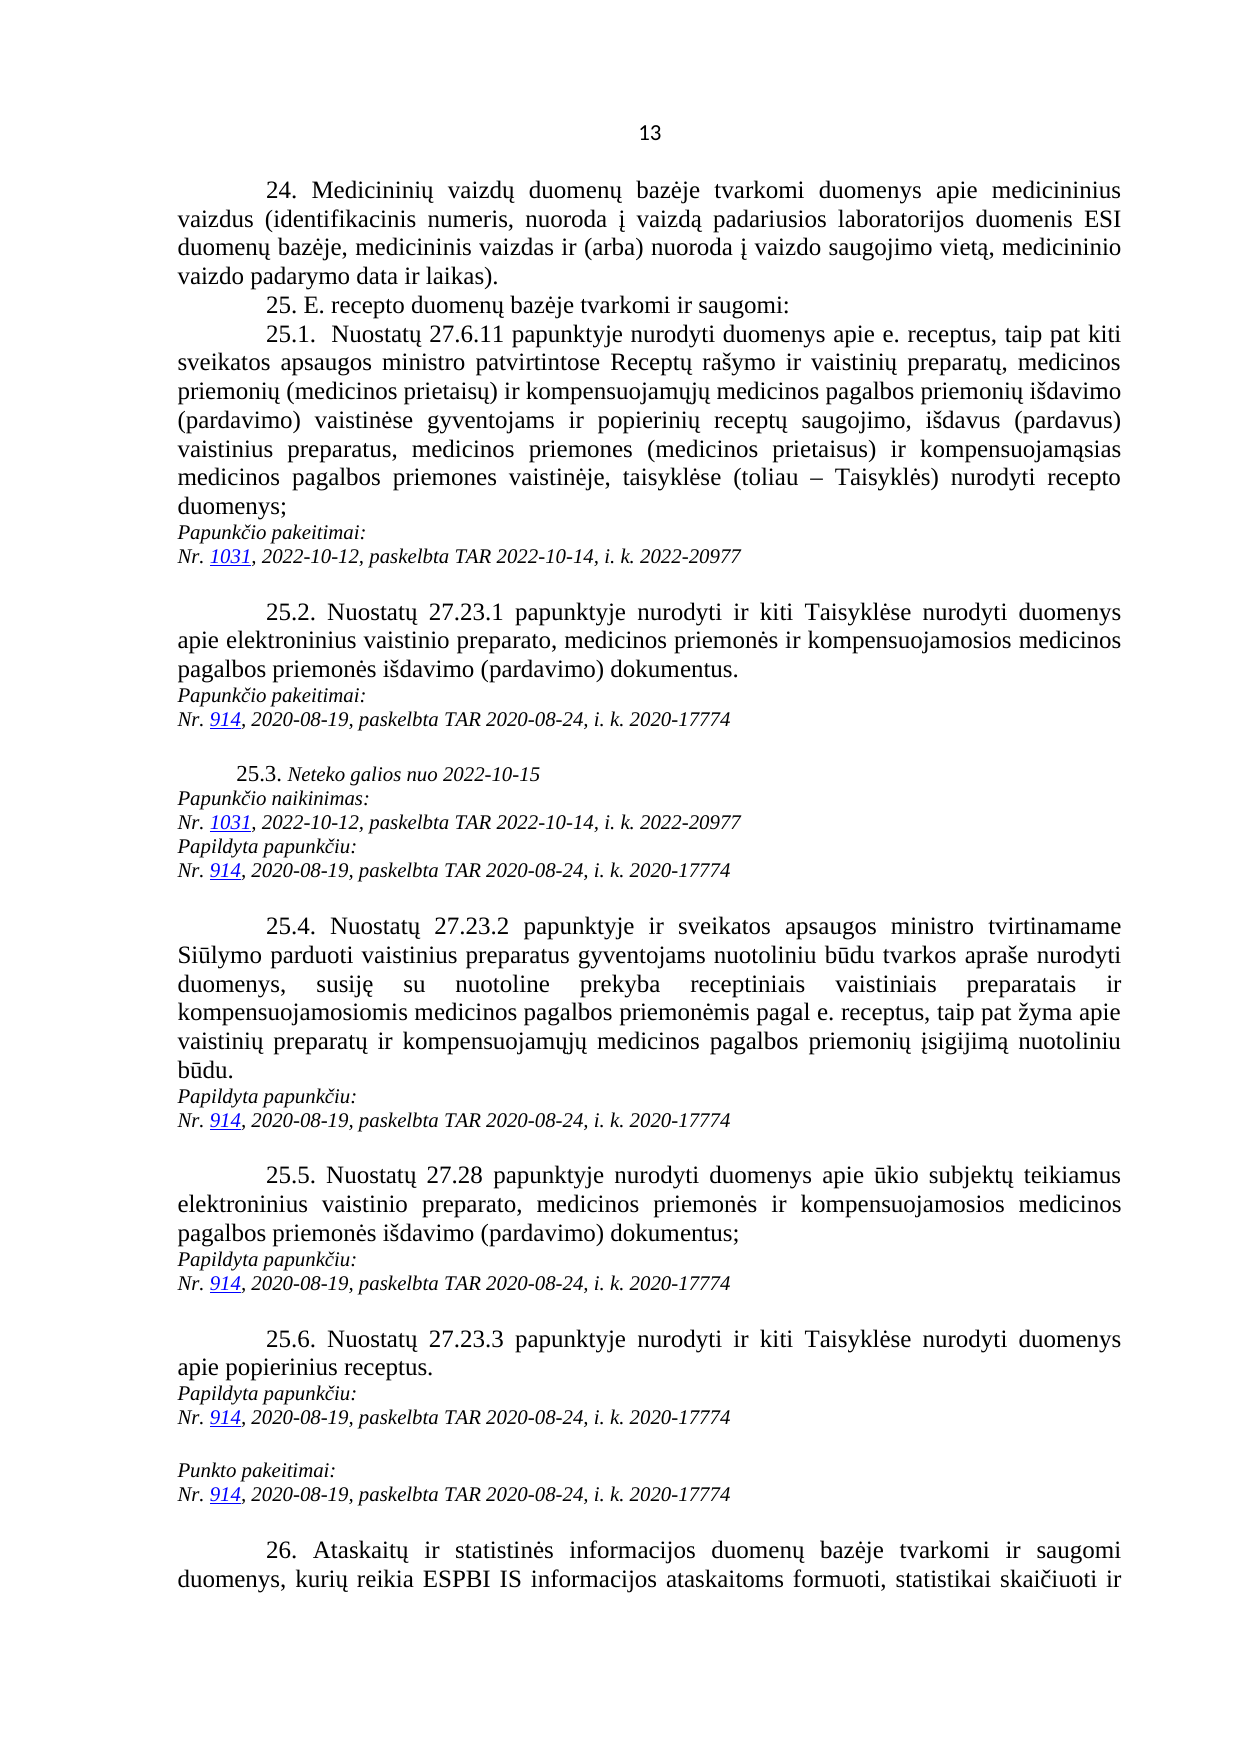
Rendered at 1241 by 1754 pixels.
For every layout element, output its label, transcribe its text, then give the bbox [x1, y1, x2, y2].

text 25. E. recepto duomenų bazėje tvarkomi ir saugomi: [177, 290, 1122, 319]
text 25.2. Nuostatų 27.23.1 papunktyje nurodyti ir kiti Taisyklėse nurodyti duomenys apie elektroninius vaistinio preparato, medicinos priemonės ir kompensuojamosios medicinos pagalbos priemonės išdavimo (pardavimo) dokumentus. [177, 597, 1122, 683]
text Nr. 914, 2020-08-19, paskelbta TAR 2020-08-24, i. k. 2020-17774 [177, 1405, 1122, 1429]
text Nr. 914, 2020-08-19, paskelbta TAR 2020-08-24, i. k. 2020-17774 [177, 1271, 1122, 1295]
text Nr. 914, 2020-08-19, paskelbta TAR 2020-08-24, i. k. 2020-17774 [177, 858, 1122, 882]
text Punkto pakeitimai: [177, 1458, 1122, 1482]
text Nr. 914, 2020-08-19, paskelbta TAR 2020-08-24, i. k. 2020-17774 [177, 707, 1122, 731]
text Nr. 914, 2020-08-19, paskelbta TAR 2020-08-24, i. k. 2020-17774 [177, 1108, 1122, 1132]
text 26. Ataskaitų ir statistinės informacijos duomenų bazėje tvarkomi ir saugomi duomenys, kurių reikia ESPBI IS informacijos ataskaitoms formuoti, statistikai skaičiuoti ir [177, 1535, 1122, 1592]
text Nr. 1031, 2022-10-12, paskelbta TAR 2022-10-14, i. k. 2022-20977 [177, 544, 1122, 568]
text Papunkčio naikinimas: [177, 786, 1122, 810]
text Nr. 1031, 2022-10-12, paskelbta TAR 2022-10-14, i. k. 2022-20977 [177, 810, 1122, 834]
text Papildyta papunkčiu: [177, 1381, 1122, 1405]
text 24. Medicininių vaizdų duomenų bazėje tvarkomi duomenys apie medicininius vaizdus (identifikacinis numeris, nuoroda į vaizdą padariusios laboratorijos duomenis ESI duomenų bazėje, medicininis vaizdas ir (arba) nuoroda į vaizdo saugojimo vietą, medicininio vaizdo padarymo data ir laikas). [177, 175, 1122, 290]
text Papunkčio pakeitimai: [177, 683, 1122, 707]
text Papunkčio pakeitimai: [177, 520, 1122, 544]
text Nr. 914, 2020-08-19, paskelbta TAR 2020-08-24, i. k. 2020-17774 [177, 1482, 1122, 1506]
text 25.5. Nuostatų 27.28 papunktyje nurodyti duomenys apie ūkio subjektų teikiamus elektroninius vaistinio preparato, medicinos priemonės ir kompensuojamosios medicinos pagalbos priemonės išdavimo (pardavimo) dokumentus; [177, 1161, 1122, 1247]
text 25.4. Nuostatų 27.23.2 papunktyje ir sveikatos apsaugos ministro tvirtinamame Siūlymo parduoti vaistinius preparatus gyventojams nuotoliniu būdu tvarkos apraše nurodyti duomenys, susiję su nuotoline prekyba receptiniais vaistiniais preparatais ir kompensuojamosiomis medicinos pagalbos priemonėmis pagal e. receptus, taip pat žyma apie vaistinių preparatų ir kompensuojamųjų medicinos pagalbos priemonių įsigijimą nuotoliniu būdu. [177, 911, 1122, 1084]
text 25.6. Nuostatų 27.23.3 papunktyje nurodyti ir kiti Taisyklėse nurodyti duomenys apie popierinius receptus. [177, 1324, 1122, 1381]
text Papildyta papunkčiu: [177, 834, 1122, 858]
text Papildyta papunkčiu: [177, 1247, 1122, 1271]
text Papildyta papunkčiu: [177, 1084, 1122, 1108]
text 25.1. Nuostatų 27.6.11 papunktyje nurodyti duomenys apie e. receptus, taip pat kiti sveikatos apsaugos ministro patvirtintose Receptų rašymo ir vaistinių preparatų, medicinos priemonių (medicinos prietaisų) ir kompensuojamųjų medicinos pagalbos priemonių išdavimo (pardavimo) vaistinėse gyventojams ir popierinių receptų saugojimo, išdavus (pardavus) vaistinius preparatus, medicinos priemones (medicinos prietaisus) ir kompensuojamąsias medicinos pagalbos priemones vaistinėje, taisyklėse (toliau – Taisyklės) nurodyti recepto duomenys; [177, 319, 1122, 520]
text 25.3. Neteko galios nuo 2022-10-15 [177, 760, 1122, 786]
